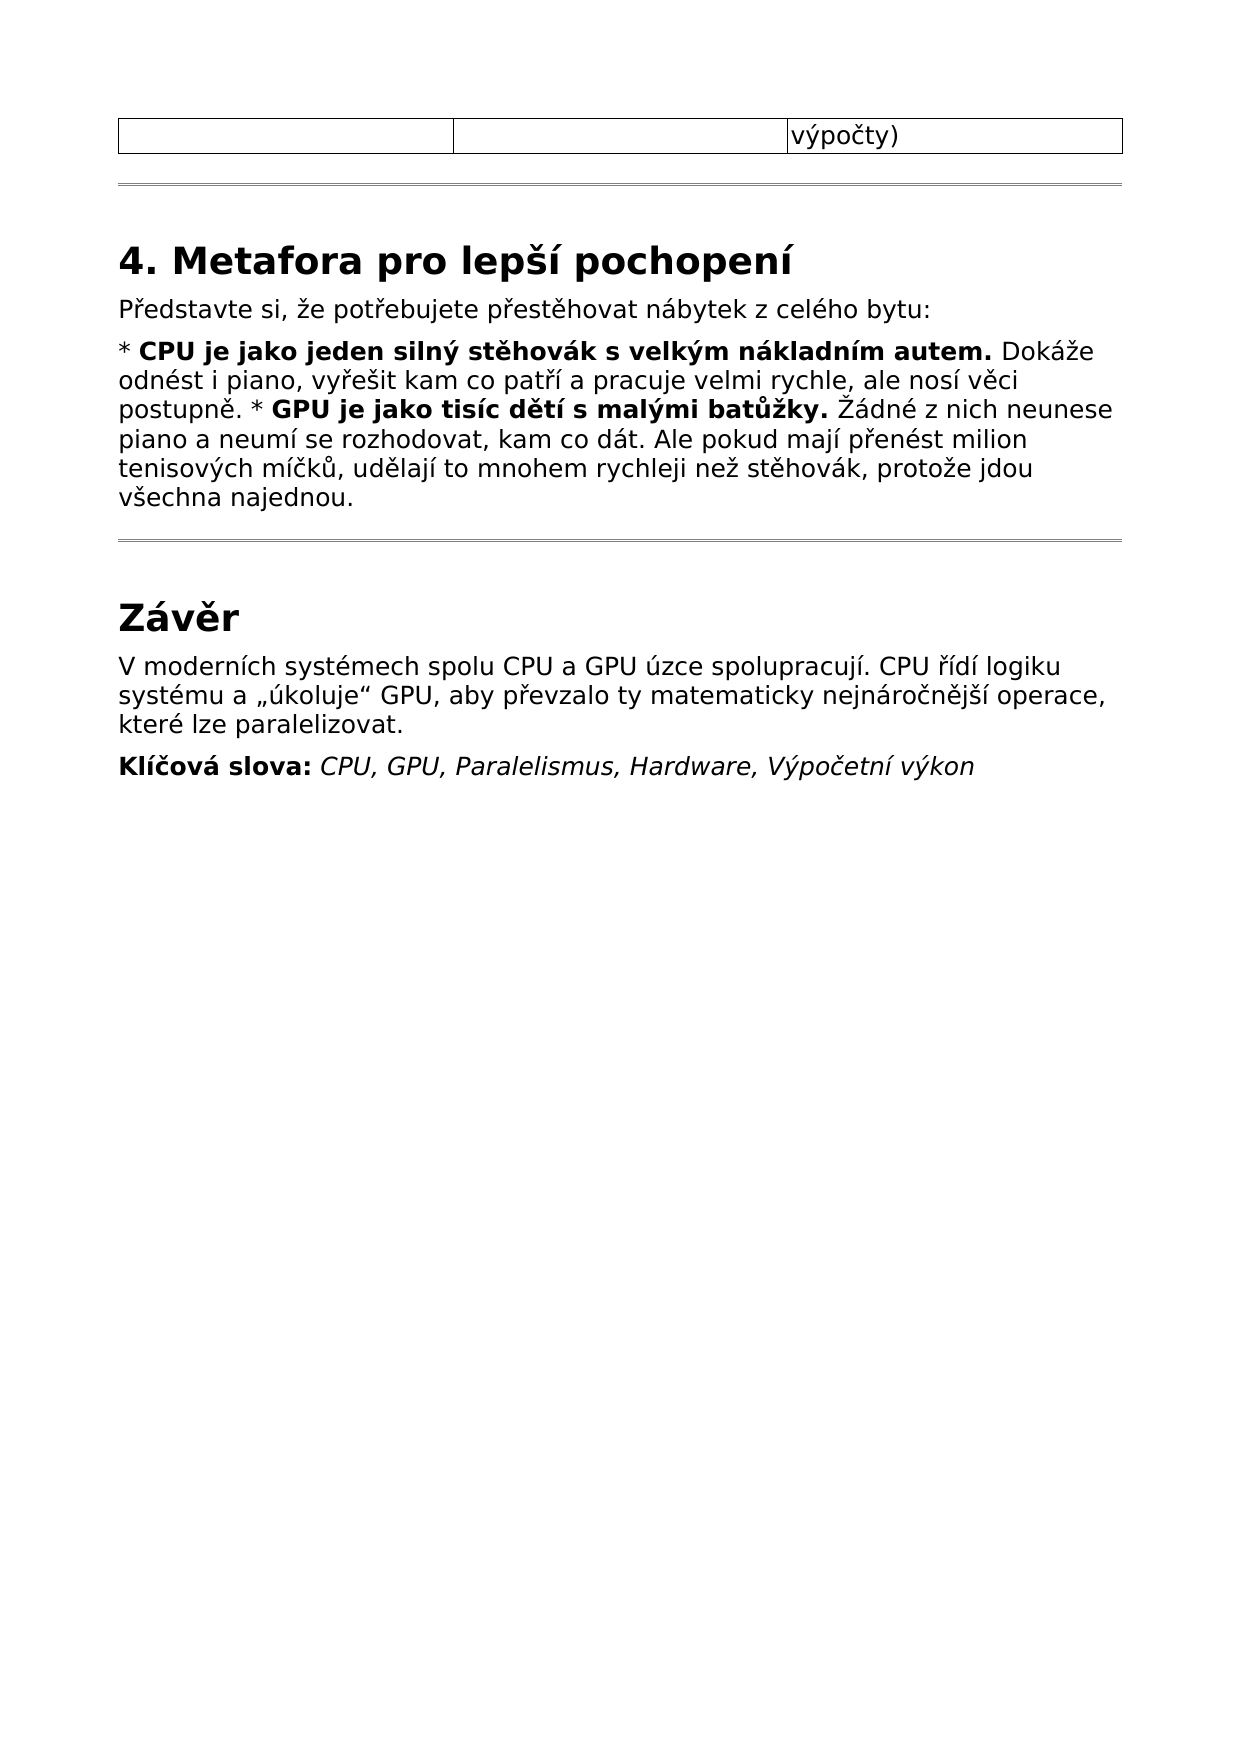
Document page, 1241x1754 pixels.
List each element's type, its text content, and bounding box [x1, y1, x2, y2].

subtitle 4. Metafora pro lepší pochopení [118, 239, 1122, 283]
table_cell výpočty) [788, 119, 1122, 153]
subtitle Závěr [118, 596, 1122, 640]
table_cell [454, 119, 787, 153]
table_cell [119, 119, 453, 153]
text Představte si, že potřebujete přestěhovat nábytek z celého bytu: [118, 296, 1122, 325]
text Klíčová slova: CPU, GPU, Paralelismus, Hardware, Výpočetní výkon [118, 752, 1122, 781]
text V moderních systémech spolu CPU a GPU úzce spolupracují. CPU řídí logiku systému a „úkoluje“ GPU, aby převzalo ty matematicky nejnáročnější operace, které lze paralelizovat. [118, 652, 1122, 740]
text * CPU je jako jeden silný stěhovák s velkým nákladním autem. Dokáže odnést i piano, vyřešit kam co patří a pracuje velmi rychle, ale nosí věci postupně. * GPU je jako tisíc dětí s malými batůžky. Žádné z nich neunese piano a neumí se rozhodovat, kam co dát. Ale pokud mají přenést milion tenisových míčků, udělají to mnohem rychleji než stěhovák, protože jdou všechna najednou. [118, 337, 1122, 512]
